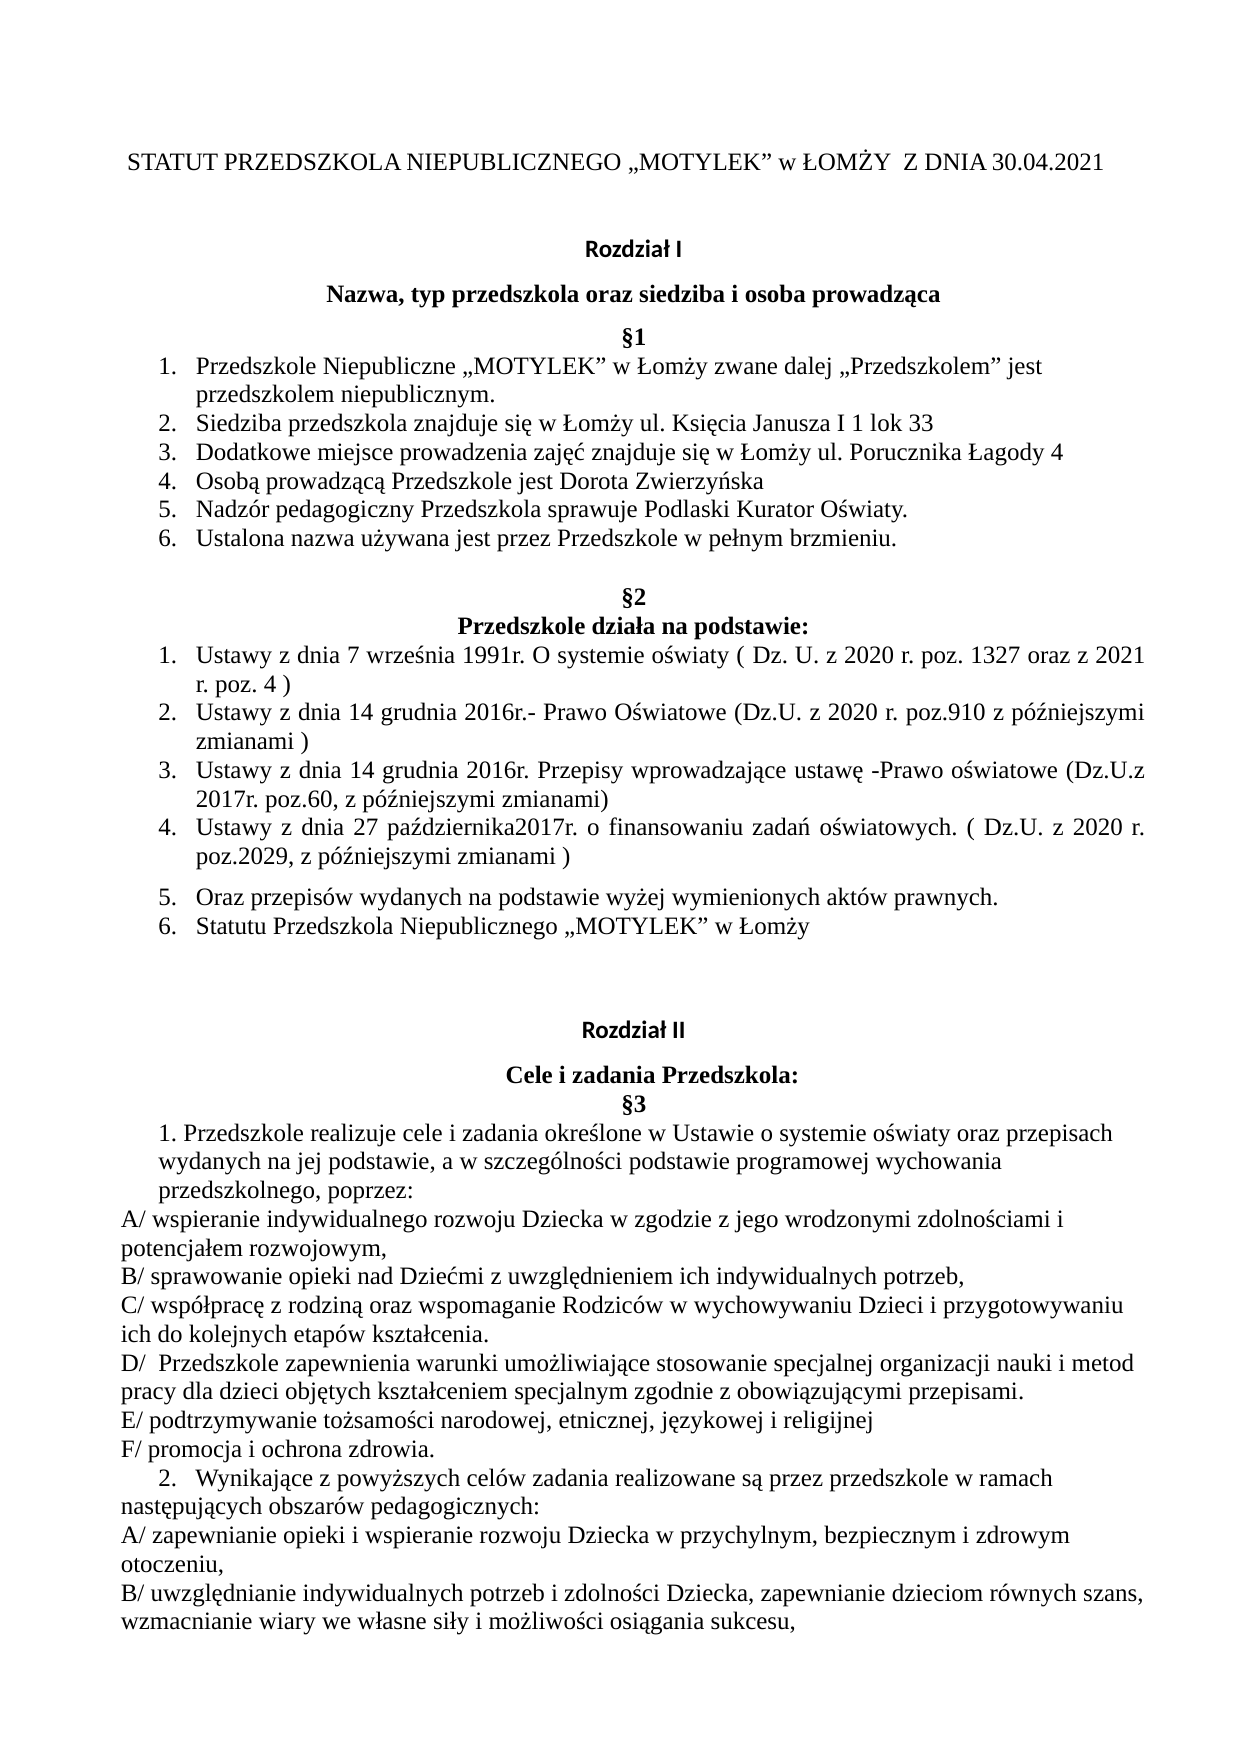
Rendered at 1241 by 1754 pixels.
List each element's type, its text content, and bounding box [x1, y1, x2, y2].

list Ustawy z dnia 27 października2017r. o finansowaniu zadań oświatowych. ( Dz.U. z 2020 r. poz.2029, z późniejszymi zmianami ) [158, 812, 1146, 870]
text §3 [121, 1089, 1146, 1118]
list Nadzór pedagogiczny Przedszkola sprawuje Podlaski Kurator Oświaty. [158, 494, 1146, 523]
text A/ zapewnianie opieki i wspieranie rozwoju Dziecka w przychylnym, bezpiecznym i zdrowym otoczeniu, [121, 1520, 1146, 1578]
text 2. Wynikające z powyższych celów zadania realizowane są przez przedszkole w ramach [121, 1463, 1146, 1491]
text B/ uwzględnianie indywidualnych potrzeb i zdolności Dziecka, zapewnianie dzieciom równych szans, wzmacnianie wiary we własne siły i możliwości osiągania sukcesu, [121, 1578, 1146, 1635]
list Ustawy z dnia 14 grudnia 2016r.- Prawo Oświatowe (Dz.U. z 2020 r. poz.910 z późniejszymi zmianami ) [158, 697, 1146, 755]
text D/ Przedszkole zapewnienia warunki umożliwiające stosowanie specjalnej organizacji nauki i metod pracy dla dzieci objętych kształceniem specjalnym zgodnie z obowiązującymi przepisami. [121, 1348, 1146, 1405]
text §2 [121, 582, 1146, 611]
text E/ podtrzymywanie tożsamości narodowej, etnicznej, językowej i religijnej [121, 1405, 1146, 1434]
text Nazwa, typ przedszkola oraz siedziba i osoba prowadząca [121, 279, 1146, 308]
subtitle Rozdział I [121, 233, 1146, 264]
text C/ współpracę z rodziną oraz wspomaganie Rodziców w wychowywaniu Dzieci i przygotowywaniu ich do kolejnych etapów kształcenia. [121, 1290, 1146, 1348]
list Dodatkowe miejsce prowadzenia zajęć znajduje się w Łomży ul. Porucznika Łagody 4 [158, 437, 1146, 466]
text STATUT PRZEDSZKOLA NIEPUBLICZNEGO „MOTYLEK” w ŁOMŻY Z DNIA 30.04.2021 [121, 147, 1146, 176]
text Przedszkole działa na podstawie: [121, 611, 1146, 640]
list Siedziba przedszkola znajduje się w Łomży ul. Księcia Janusza I 1 lok 33 [158, 408, 1146, 437]
text §1 [121, 322, 1146, 351]
list Statutu Przedszkola Niepublicznego „MOTYLEK” w Łomży [158, 911, 1146, 940]
text 1. Przedszkole realizuje cele i zadania określone w Ustawie o systemie oświaty oraz przepisach wydanych na jej podstawie, a w szczególności podstawie programowej wychowania przedszkolnego, poprzez: [158, 1118, 1146, 1204]
list Przedszkole Niepubliczne „MOTYLEK” w Łomży zwane dalej „Przedszkolem” jest przedszkolem niepublicznym. [158, 351, 1146, 408]
subtitle Rozdział II [121, 1014, 1146, 1045]
list Osobą prowadzącą Przedszkole jest Dorota Zwierzyńska [158, 466, 1146, 494]
text F/ promocja i ochrona zdrowia. [121, 1434, 1146, 1463]
text następujących obszarów pedagogicznych: [121, 1491, 1146, 1520]
text Cele i zadania Przedszkola: [158, 1060, 1146, 1089]
list Ustalona nazwa używana jest przez Przedszkole w pełnym brzmieniu. [158, 523, 1146, 552]
text B/ sprawowanie opieki nad Dziećmi z uwzględnieniem ich indywidualnych potrzeb, [121, 1261, 1146, 1290]
list Ustawy z dnia 7 września 1991r. O systemie oświaty ( Dz. U. z 2020 r. poz. 1327 oraz z 2021 r. poz. 4 ) [158, 640, 1146, 697]
list Ustawy z dnia 14 grudnia 2016r. Przepisy wprowadzające ustawę -Prawo oświatowe (Dz.U.z 2017r. poz.60, z późniejszymi zmianami) [158, 755, 1146, 812]
list Oraz przepisów wydanych na podstawie wyżej wymienionych aktów prawnych. [158, 882, 1146, 911]
text A/ wspieranie indywidualnego rozwoju Dziecka w zgodzie z jego wrodzonymi zdolnościami i potencjałem rozwojowym, [121, 1204, 1146, 1261]
